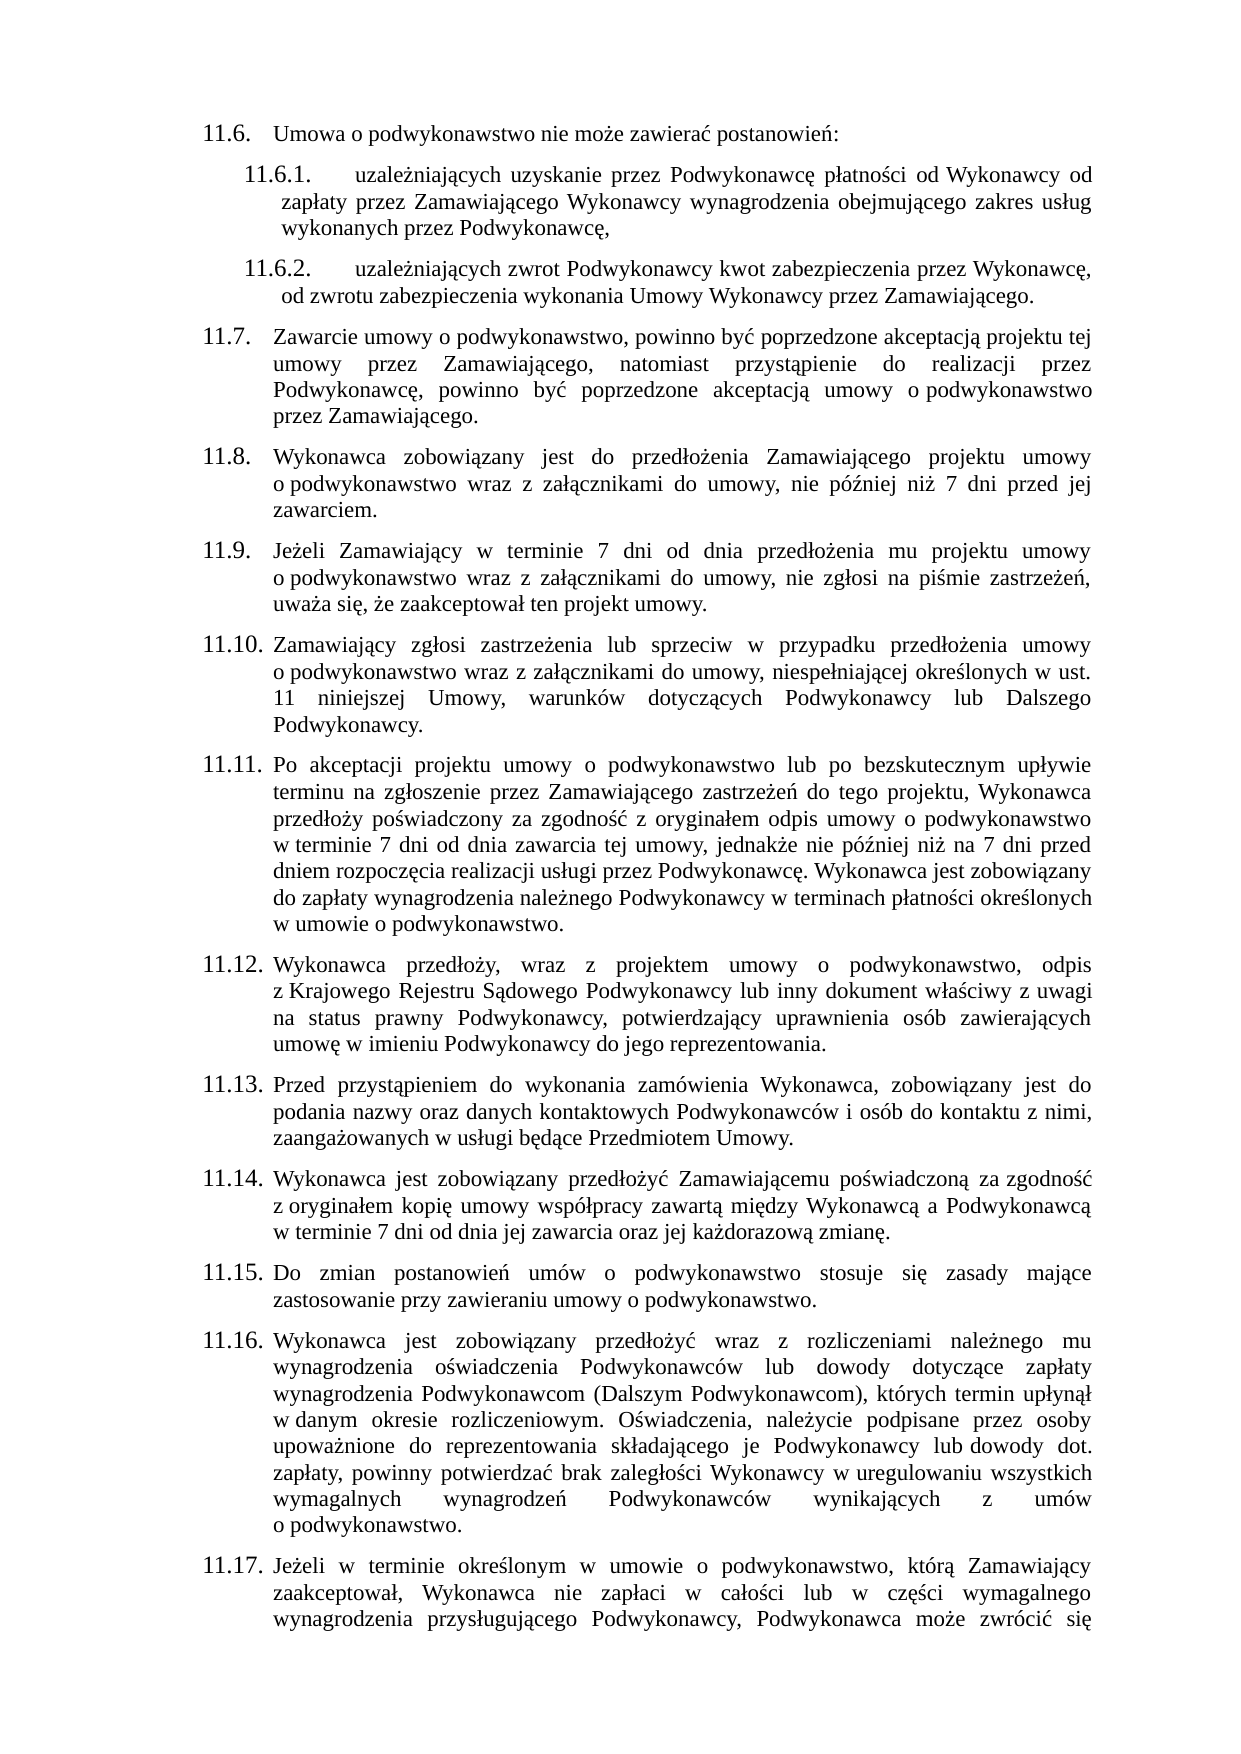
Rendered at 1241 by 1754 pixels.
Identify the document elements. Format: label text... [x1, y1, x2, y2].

list Wykonawca jest zobowiązany przedłożyć Zamawiającemu poświadczoną za zgodność z oryginałem kopię umowy współpracy zawartą między Wykonawcą a Podwykonawcą w terminie 7 dni od dnia jej zawarcia oraz jej każdorazową zmianę. [202, 1163, 1092, 1244]
list Umowa o podwykonawstwo nie może zawierać postanowień: [202, 118, 1092, 147]
list Po akceptacji projektu umowy o podwykonawstwo lub po bezskutecznym upływie terminu na zgłoszenie przez Zamawiającego zastrzeżeń do tego projektu, Wykonawca przedłoży poświadczony za zgodność z oryginałem odpis umowy o podwykonawstwo w terminie 7 dni od dnia zawarcia tej umowy, jednakże nie później niż na 7 dni przed dniem rozpoczęcia realizacji usługi przez Podwykonawcę. Wykonawca jest zobowiązany do zapłaty wynagrodzenia należnego Podwykonawcy w terminach płatności określonych w umowie o podwykonawstwo. [202, 749, 1092, 936]
list Jeżeli w terminie określonym w umowie o podwykonawstwo, którą Zamawiający zaakceptował, Wykonawca nie zapłaci w całości lub w części wymagalnego wynagrodzenia przysługującego Podwykonawcy, Podwykonawca może zwrócić się [202, 1550, 1092, 1632]
list Wykonawca jest zobowiązany przedłożyć wraz z rozliczeniami należnego mu wynagrodzenia oświadczenia Podwykonawców lub dowody dotyczące zapłaty wynagrodzenia Podwykonawcom (Dalszym Podwykonawcom), których termin upłynął w danym okresie rozliczeniowym. Oświadczenia, należycie podpisane przez osoby upoważnione do reprezentowania składającego je Podwykonawcy lub dowody dot. zapłaty, powinny potwierdzać brak zaległości Wykonawcy w uregulowaniu wszystkich wymagalnych wynagrodzeń Podwykonawców wynikających z umów o podwykonawstwo. [202, 1325, 1092, 1538]
list Wykonawca zobowiązany jest do przedłożenia Zamawiającego projektu umowy o podwykonawstwo wraz z załącznikami do umowy, nie później niż 7 dni przed jej zawarciem. [202, 441, 1092, 523]
list Zawarcie umowy o podwykonawstwo, powinno być poprzedzone akceptacją projektu tej umowy przez Zamawiającego, natomiast przystąpienie do realizacji przez Podwykonawcę, powinno być poprzedzone akceptacją umowy o podwykonawstwo przez Zamawiającego. [202, 321, 1092, 429]
list Wykonawca przedłoży, wraz z projektem umowy o podwykonawstwo, odpis z Krajowego Rejestru Sądowego Podwykonawcy lub inny dokument właściwy z uwagi na status prawny Podwykonawcy, potwierdzający uprawnienia osób zawierających umowę w imieniu Podwykonawcy do jego reprezentowania. [202, 949, 1092, 1057]
list uzależniających zwrot Podwykonawcy kwot zabezpieczenia przez Wykonawcę, od zwrotu zabezpieczenia wykonania Umowy Wykonawcy przez Zamawiającego. [244, 253, 1092, 308]
list Jeżeli Zamawiający w terminie 7 dni od dnia przedłożenia mu projektu umowy o podwykonawstwo wraz z załącznikami do umowy, nie zgłosi na piśmie zastrzeżeń, uważa się, że zaakceptował ten projekt umowy. [202, 535, 1092, 617]
list Przed przystąpieniem do wykonania zamówienia Wykonawca, zobowiązany jest do podania nazwy oraz danych kontaktowych Podwykonawców i osób do kontaktu z nimi, zaangażowanych w usługi będące Przedmiotem Umowy. [202, 1069, 1092, 1151]
list Do zmian postanowień umów o podwykonawstwo stosuje się zasady mające zastosowanie przy zawieraniu umowy o podwykonawstwo. [202, 1257, 1092, 1312]
list uzależniających uzyskanie przez Podwykonawcę płatności od Wykonawcy od zapłaty przez Zamawiającego Wykonawcy wynagrodzenia obejmującego zakres usług wykonanych przez Podwykonawcę, [244, 159, 1092, 241]
list Zamawiający zgłosi zastrzeżenia lub sprzeciw w przypadku przedłożenia umowy o podwykonawstwo wraz z załącznikami do umowy, niespełniającej określonych w ust. 11 niniejszej Umowy, warunków dotyczących Podwykonawcy lub Dalszego Podwykonawcy. [202, 629, 1092, 737]
